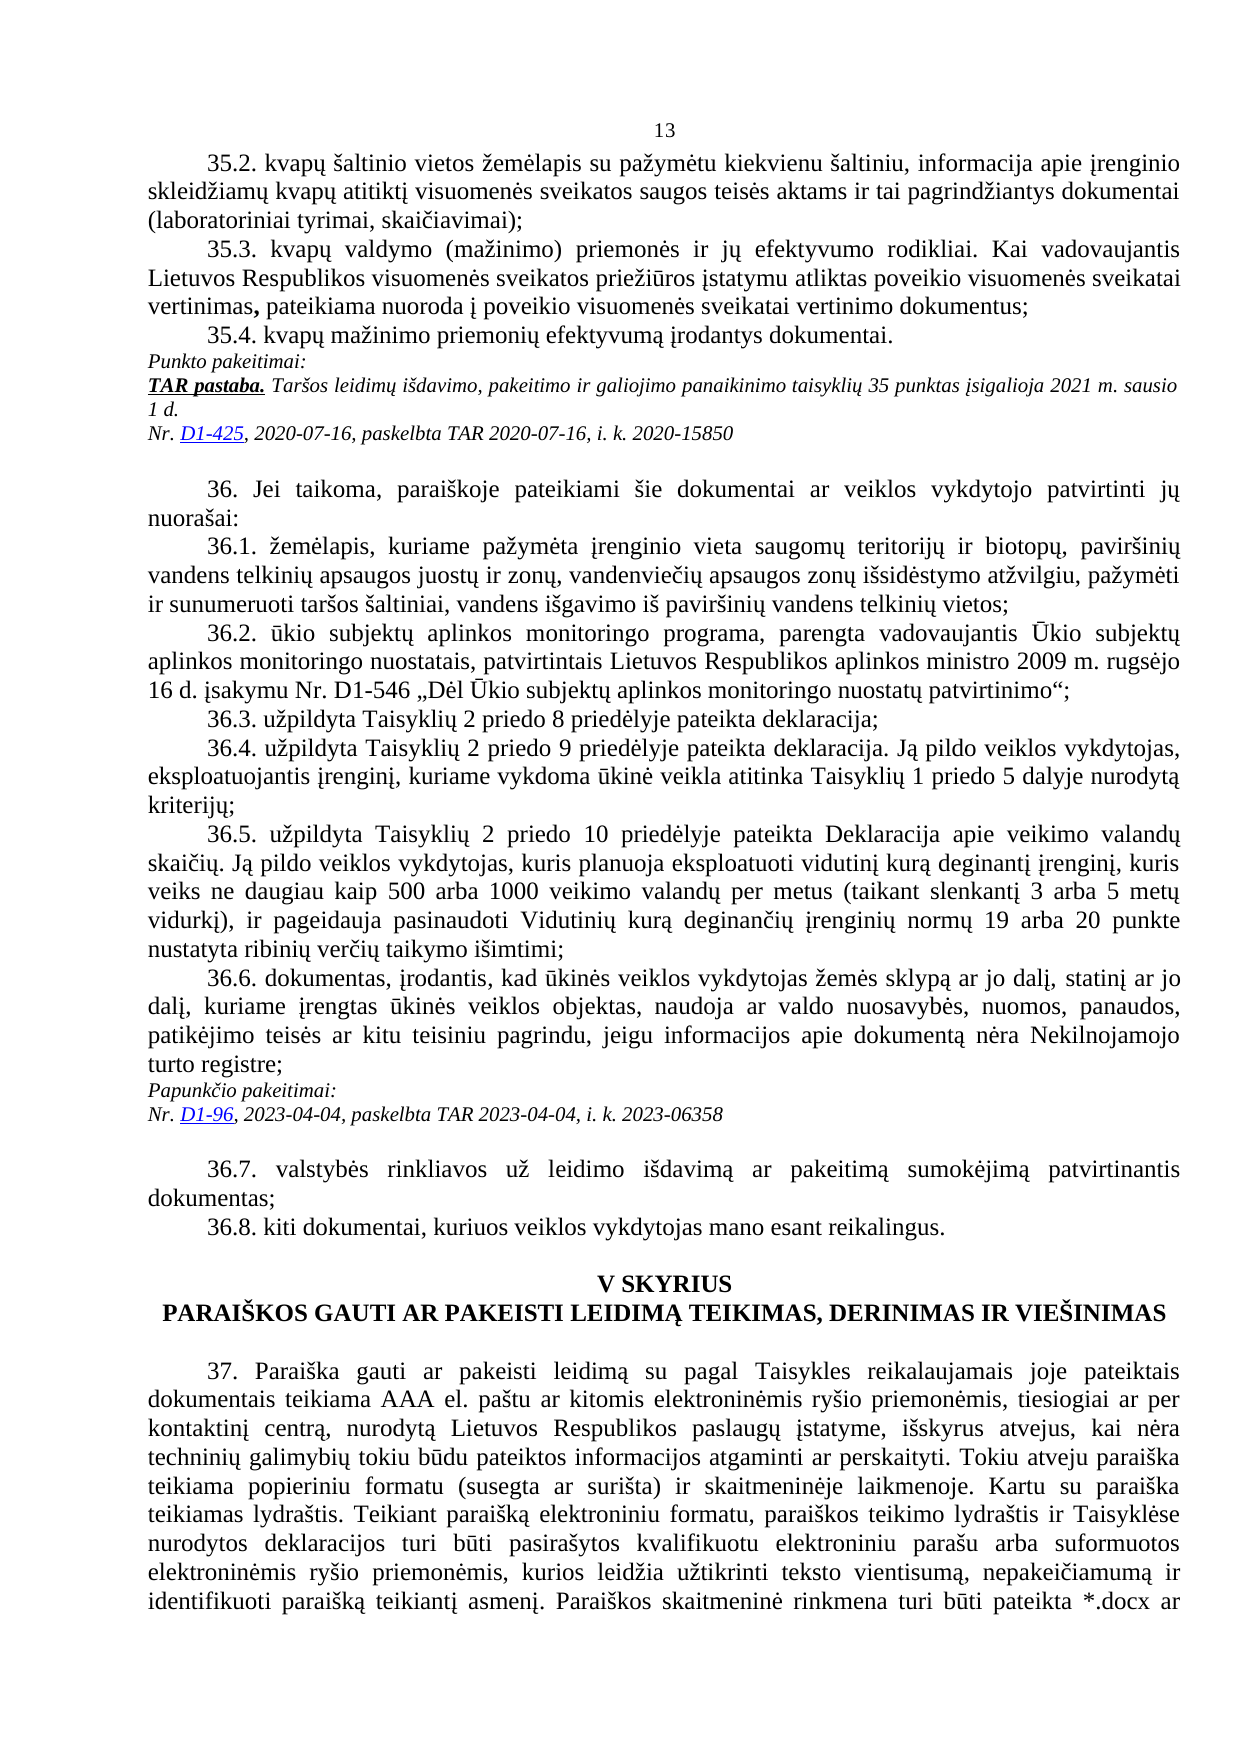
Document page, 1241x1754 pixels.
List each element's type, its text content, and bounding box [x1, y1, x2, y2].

text 36.1. žemėlapis, kuriame pažymėta įrenginio vieta saugomų teritorijų ir biotopų, paviršinių vandens telkinių apsaugos juostų ir zonų, vandenviečių apsaugos zonų išsidėstymo atžvilgiu, pažymėti ir sunumeruoti taršos šaltiniai, vandens išgavimo iš paviršinių vandens telkinių vietos; [148, 531, 1181, 618]
text 36. Jei taikoma, paraiškoje pateikiami šie dokumentai ar veiklos vykdytojo patvirtinti jų nuorašai: [148, 474, 1181, 531]
text 35.3. kvapų valdymo (mažinimo) priemonės ir jų efektyvumo rodikliai. Kai vadovaujantis Lietuvos Respublikos visuomenės sveikatos priežiūros įstatymu atliktas poveikio visuomenės sveikatai vertinimas, pateikiama nuoroda į poveikio visuomenės sveikatai vertinimo dokumentus; [148, 234, 1181, 320]
text 35.2. kvapų šaltinio vietos žemėlapis su pažymėtu kiekvienu šaltiniu, informacija apie įrenginio skleidžiamų kvapų atitiktį visuomenės sveikatos saugos teisės aktams ir tai pagrindžiantys dokumentai (laboratoriniai tyrimai, skaičiavimai); [148, 148, 1181, 234]
text 35.4. kvapų mažinimo priemonių efektyvumą įrodantys dokumentai. [148, 320, 1181, 349]
text Nr. D1-96, 2023-04-04, paskelbta TAR 2023-04-04, i. k. 2023-06358 [148, 1102, 1181, 1126]
text V SKYRIUS [148, 1269, 1181, 1298]
text 36.5. užpildyta Taisyklių 2 priedo 10 priedėlyje pateikta Deklaracija apie veikimo valandų skaičių. Ją pildo veiklos vykdytojas, kuris planuoja eksploatuoti vidutinį kurą deginantį įrenginį, kuris veiks ne daugiau kaip 500 arba 1000 veikimo valandų per metus (taikant slenkantį 3 arba 5 metų vidurkį), ir pageidauja pasinaudoti Vidutinių kurą deginančių įrenginių normų 19 arba 20 punkte nustatyta ribinių verčių taikymo išimtimi; [148, 819, 1181, 963]
text 37. Paraiška gauti ar pakeisti leidimą su pagal Taisykles reikalaujamais joje pateiktais dokumentais teikiama AAA el. paštu ar kitomis elektroninėmis ryšio priemonėmis, tiesiogiai ar per kontaktinį centrą, nurodytą Lietuvos Respublikos paslaugų įstatyme, išskyrus atvejus, kai nėra techninių galimybių tokiu būdu pateiktos informacijos atgaminti ar perskaityti. Tokiu atveju paraiška teikiama popieriniu formatu (susegta ar surišta) ir skaitmeninėje laikmenoje. Kartu su paraiška teikiamas lydraštis. Teikiant paraišką elektroniniu formatu, paraiškos teikimo lydraštis ir Taisyklėse nurodytos deklaracijos turi būti pasirašytos kvalifikuotu elektroniniu parašu arba suformuotos elektroninėmis ryšio priemonėmis, kurios leidžia užtikrinti teksto vientisumą, nepakeičiamumą ir identifikuoti paraišką teikiantį asmenį. Paraiškos skaitmeninė rinkmena turi būti pateikta *.docx ar [148, 1356, 1181, 1614]
text 36.6. dokumentas, įrodantis, kad ūkinės veiklos vykdytojas žemės sklypą ar jo dalį, statinį ar jo dalį, kuriame įrengtas ūkinės veiklos objektas, naudoja ar valdo nuosavybės, nuomos, panaudos, patikėjimo teisės ar kitu teisiniu pagrindu, jeigu informacijos apie dokumentą nėra Nekilnojamojo turto registre; [148, 963, 1181, 1078]
text 36.2. ūkio subjektų aplinkos monitoringo programa, parengta vadovaujantis Ūkio subjektų aplinkos monitoringo nuostatais, patvirtintais Lietuvos Respublikos aplinkos ministro 2009 m. rugsėjo 16 d. įsakymu Nr. D1-546 „Dėl Ūkio subjektų aplinkos monitoringo nuostatų patvirtinimo“; [148, 618, 1181, 704]
text 36.7. valstybės rinkliavos už leidimo išdavimą ar pakeitimą sumokėjimą patvirtinantis dokumentas; [148, 1154, 1181, 1212]
text Papunkčio pakeitimai: [148, 1078, 1181, 1102]
text PARAIŠKOS GAUTI AR PAKEISTI LEIDIMĄ TEIKIMAS, DERINIMAS IR VIEŠINIMAS [148, 1298, 1181, 1327]
text Nr. D1-425, 2020-07-16, paskelbta TAR 2020-07-16, i. k. 2020-15850 [148, 421, 1181, 445]
text TAR pastaba. Taršos leidimų išdavimo, pakeitimo ir galiojimo panaikinimo taisyklių 35 punktas įsigalioja 2021 m. sausio 1 d. [148, 373, 1181, 421]
text 36.3. užpildyta Taisyklių 2 priedo 8 priedėlyje pateikta deklaracija; [148, 704, 1181, 733]
text 36.8. kiti dokumentai, kuriuos veiklos vykdytojas mano esant reikalingus. [148, 1212, 1181, 1241]
text Punkto pakeitimai: [148, 349, 1181, 373]
text 36.4. užpildyta Taisyklių 2 priedo 9 priedėlyje pateikta deklaracija. Ją pildo veiklos vykdytojas, eksploatuojantis įrenginį, kuriame vykdoma ūkinė veikla atitinka Taisyklių 1 priedo 5 dalyje nurodytą kriterijų; [148, 733, 1181, 819]
